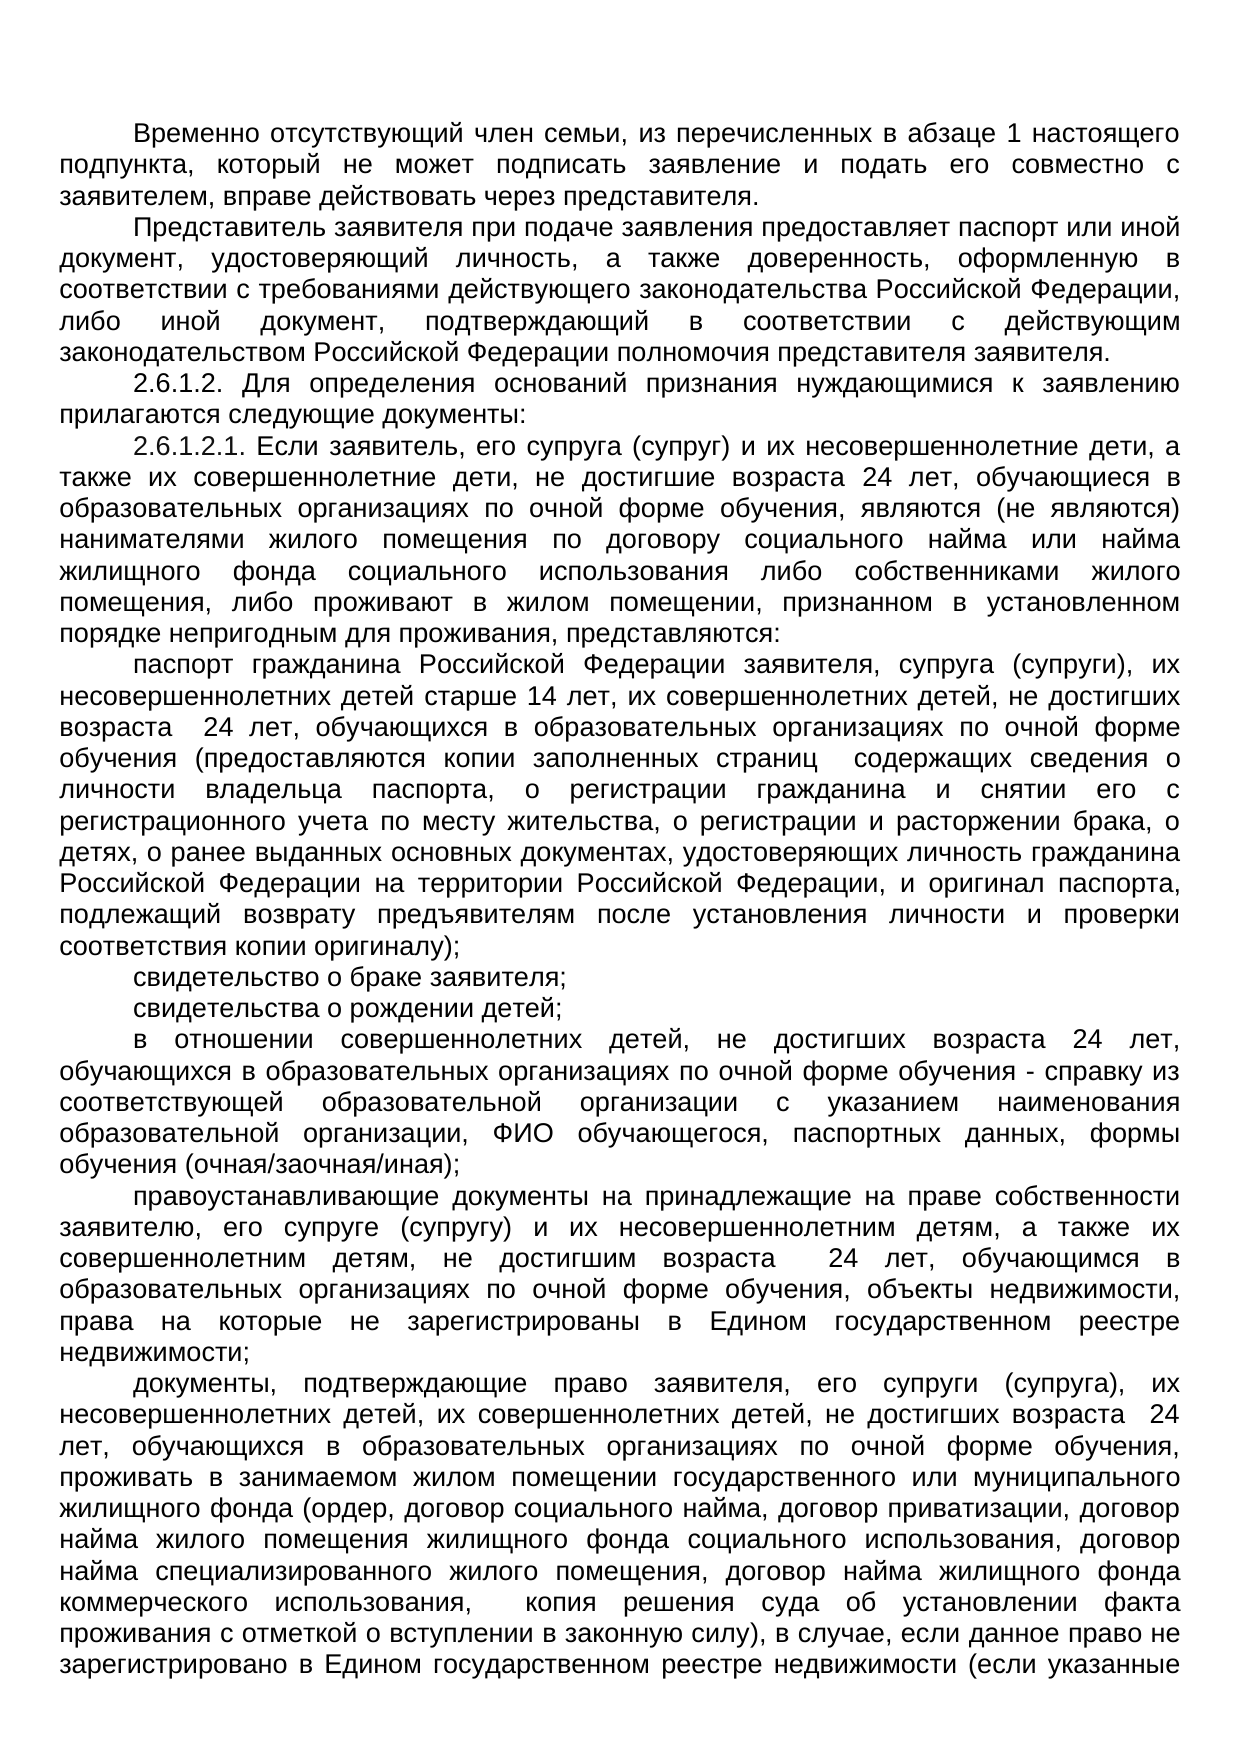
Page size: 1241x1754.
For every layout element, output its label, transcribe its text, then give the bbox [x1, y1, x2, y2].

text Представитель заявителя при подаче заявления предоставляет паспорт или иной документ, удостоверяющий личность, а также доверенность, оформленную в соответствии с требованиями действующего законодательства Российской Федерации, либо иной документ, подтверждающий в соответствии с действующим законодательством Российской Федерации полномочия представителя заявителя. [59, 211, 1181, 367]
text Временно отсутствующий член семьи, из перечисленных в абзаце 1 настоящего подпункта, который не может подписать заявление и подать его совместно с заявителем, вправе действовать через представителя. [59, 117, 1181, 211]
text свидетельство о браке заявителя; [59, 961, 1181, 992]
text документы, подтверждающие право заявителя, его супруги (супруга), их несовершеннолетних детей, их совершеннолетних детей, не достигших возраста 24 лет, обучающихся в образовательных организациях по очной форме обучения, проживать в занимаемом жилом помещении государственного или муниципального жилищного фонда (ордер, договор социального найма, договор приватизации, договор найма жилого помещения жилищного фонда социального использования, договор найма специализированного жилого помещения, договор найма жилищного фонда коммерческого использования, копия решения суда об установлении факта проживания с отметкой о вступлении в законную силу), в случае, если данное право не зарегистрировано в Едином государственном реестре недвижимости (если указанные [59, 1367, 1181, 1680]
text 2.6.1.2.1. Если заявитель, его супруга (супруг) и их несовершеннолетние дети, а также их совершеннолетние дети, не достигшие возраста 24 лет, обучающиеся в образовательных организациях по очной форме обучения, являются (не являются) нанимателями жилого помещения по договору социального найма или найма жилищного фонда социального использования либо собственниками жилого помещения, либо проживают в жилом помещении, признанном в установленном порядке непригодным для проживания, представляются: [59, 430, 1181, 648]
text 2.6.1.2. Для определения оснований признания нуждающимися к заявлению прилагаются следующие документы: [59, 367, 1181, 430]
text паспорт гражданина Российской Федерации заявителя, супруга (супруги), их несовершеннолетних детей старше 14 лет, их совершеннолетних детей, не достигших возраста 24 лет, обучающихся в образовательных организациях по очной форме обучения (предоставляются копии заполненных страниц содержащих сведения о личности владельца паспорта, о регистрации гражданина и снятии его с регистрационного учета по месту жительства, о регистрации и расторжении брака, о детях, о ранее выданных основных документах, удостоверяющих личность гражданина Российской Федерации на территории Российской Федерации, и оригинал паспорта, подлежащий возврату предъявителям после установления личности и проверки соответствия копии оригиналу); [59, 648, 1181, 961]
text в отношении совершеннолетних детей, не достигших возраста 24 лет, обучающихся в образовательных организациях по очной форме обучения - справку из соответствующей образовательной организации с указанием наименования образовательной организации, ФИО обучающегося, паспортных данных, формы обучения (очная/заочная/иная); [59, 1023, 1181, 1180]
text свидетельства о рождении детей; [59, 992, 1181, 1023]
text правоустанавливающие документы на принадлежащие на праве собственности заявителю, его супруге (супругу) и их несовершеннолетним детям, а также их совершеннолетним детям, не достигшим возраста 24 лет, обучающимся в образовательных организациях по очной форме обучения, объекты недвижимости, права на которые не зарегистрированы в Едином государственном реестре недвижимости; [59, 1180, 1181, 1367]
